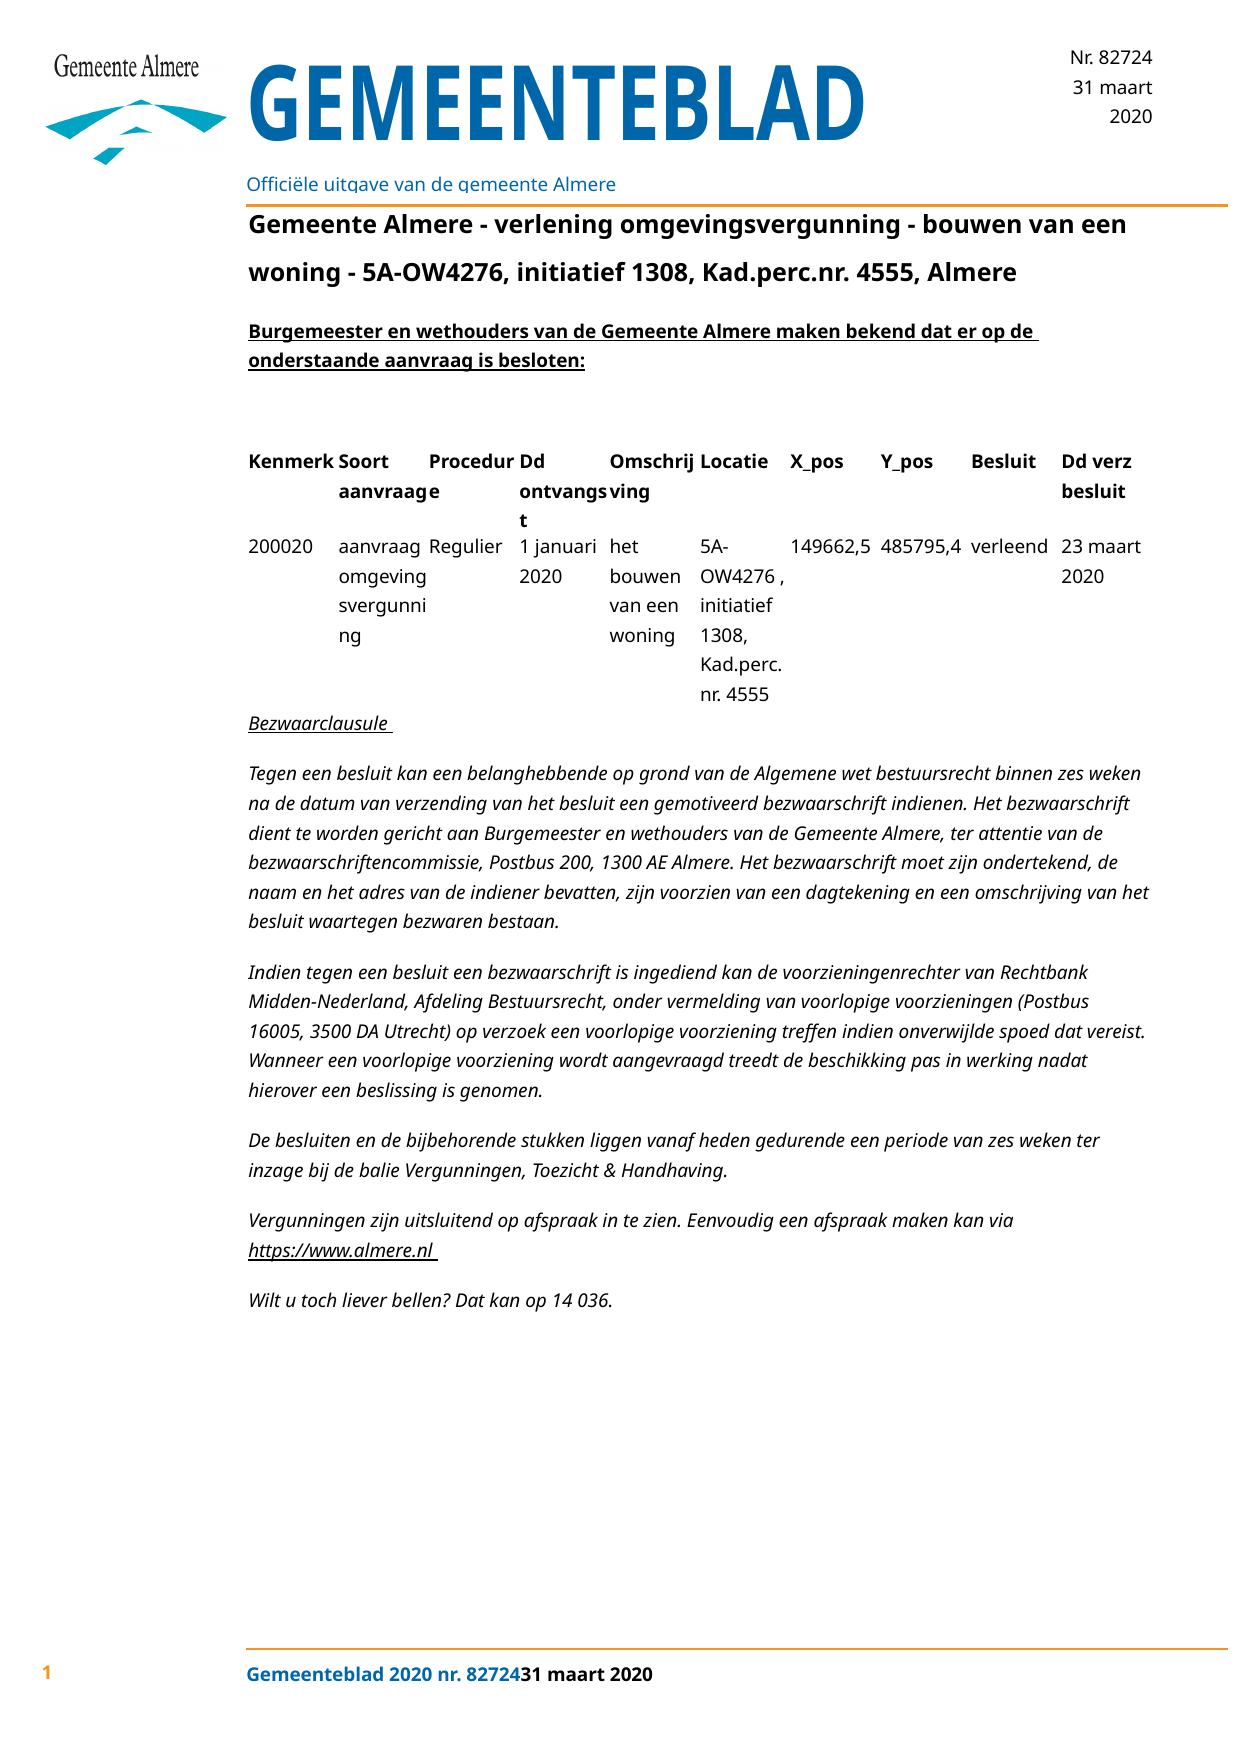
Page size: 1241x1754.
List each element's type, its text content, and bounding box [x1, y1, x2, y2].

text Indien tegen een besluit een bezwaarschrift is ingediend kan de voorzieningenrechter van Rechtbank Midden-Nederland, Afdeling Bestuursrecht, onder vermelding van voorlopige voorzieningen (Postbus 16005, 3500 DA Utrecht) op verzoek een voorlopige voorziening treffen indien onverwijlde spoed dat vereist. Wanneer een voorlopige voorziening wordt aangevraagd treedt de beschikking pas in werking nadat hierover een beslissing is genomen. [248, 959, 1152, 1103]
table_cell 23 maart 2020 [1061, 533, 1152, 707]
table_cell 1 januari 2020 [519, 533, 609, 707]
table_cell Regulier [429, 533, 519, 707]
text Vergunningen zijn uitsluitend op afspraak in te zien. Eenvoudig een afspraak maken kan via https://www.almere.nl [248, 1208, 1152, 1263]
table_header Y_pos [881, 449, 971, 533]
table_header Dd ontvangst [519, 449, 609, 533]
table_header Dd verz besluit [1061, 449, 1152, 533]
table_header Besluit [971, 449, 1061, 533]
table_header X_pos [790, 449, 881, 533]
table_cell het bouwen van een woning [609, 533, 700, 707]
text Wilt u toch liever bellen? Dat kan op 14 036. [248, 1288, 1152, 1313]
text Burgemeester en wethouders van de Gemeente Almere maken bekend dat er op de onderstaande aanvraag is besloten: [248, 318, 1152, 373]
table_cell 5A-OW4276 , initiatief 1308, Kad.perc.nr. 4555 [700, 533, 790, 707]
table_header Procedure [429, 449, 519, 533]
table_cell 149662,5 [790, 533, 881, 707]
table_cell 200020 [248, 533, 338, 707]
table_cell 485795,4 [881, 533, 971, 707]
table_header Kenmerk [248, 449, 338, 533]
table_header Locatie [700, 449, 790, 533]
picture [41, 47, 231, 172]
text De besluiten en de bijbehorende stukken liggen vanaf heden gedurende een periode van zes weken ter inzage bij de balie Vergunningen, Toezicht & Handhaving. [248, 1128, 1152, 1183]
text Tegen een besluit kan een belanghebbende op grond van de Algemene wet bestuursrecht binnen zes weken na de datum van verzending van het besluit een gemotiveerd bezwaarschrift indienen. Het bezwaarschrift dient te worden gericht aan Burgemeester en wethouders van de Gemeente Almere, ter attentie van de bezwaarschriftencommissie, Postbus 200, 1300 AE Almere. Het bezwaarschrift moet zijn ondertekend, de naam en het adres van de indiener bevatten, zijn voorzien van een dagtekening en een omschrijving van het besluit waartegen bezwaren bestaan. [248, 761, 1152, 934]
text Gemeente Almere - verlening omgevingsvergunning - bouwen van een woning - 5A-OW4276, initiatief 1308, Kad.perc.nr. 4555, Almere [248, 207, 1152, 288]
table_header Omschrijving [609, 449, 700, 533]
text Bezwaarclausule [248, 710, 1152, 736]
table_cell verleend [971, 533, 1061, 707]
table_header Soort aanvraag [338, 449, 429, 533]
table_cell aanvraag omgevingsvergunning [338, 533, 429, 707]
